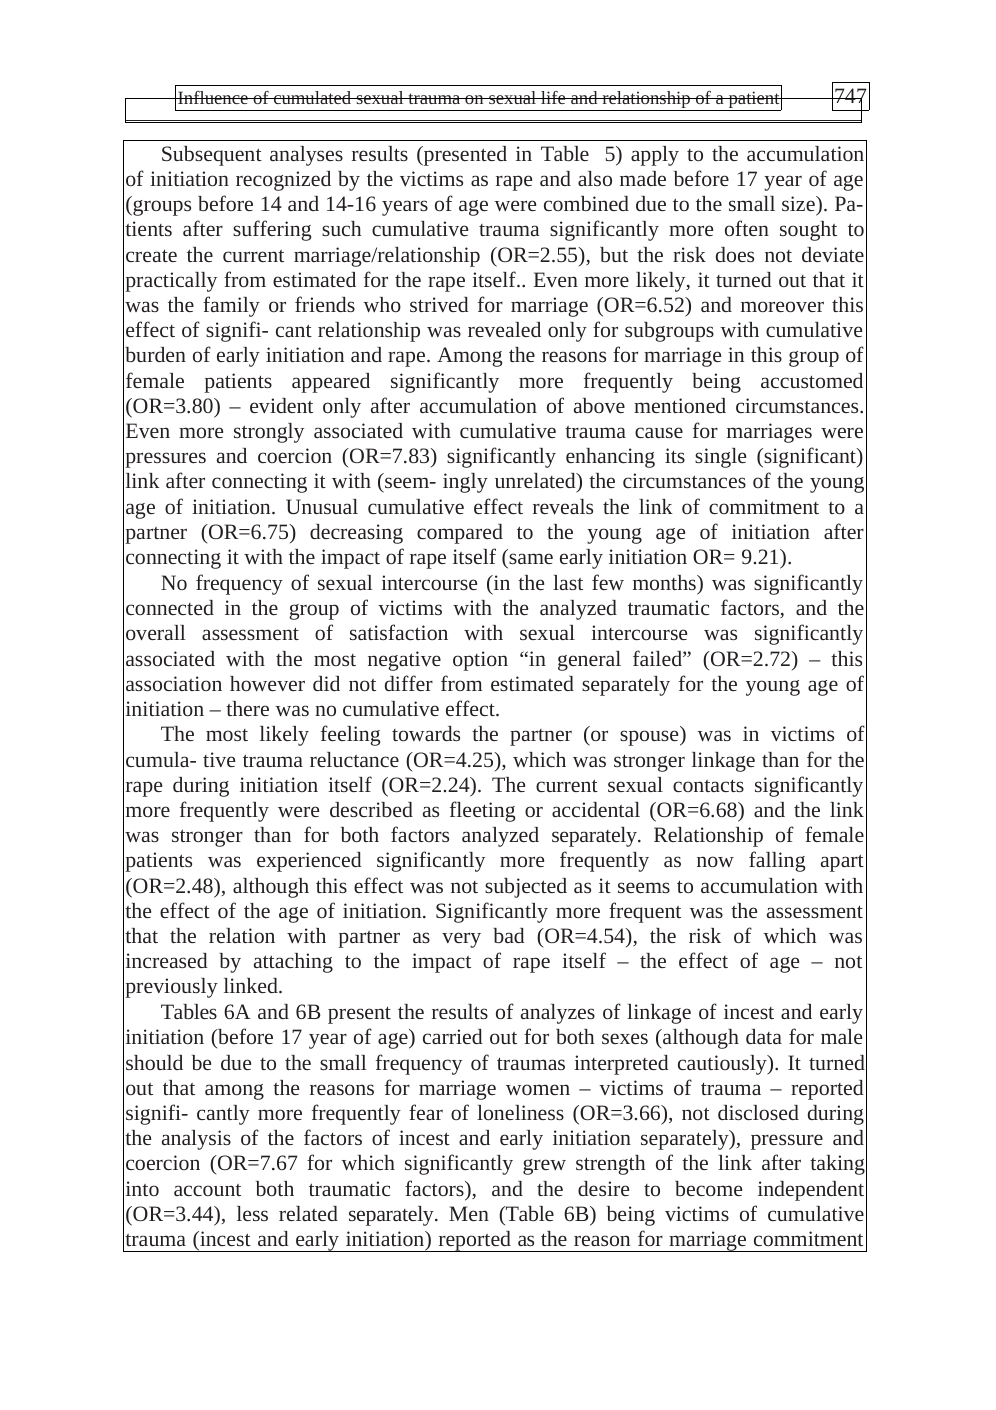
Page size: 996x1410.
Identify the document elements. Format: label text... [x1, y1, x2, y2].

text 747 [834, 83, 869, 108]
text Subsequent analyses results (presented in Table 5) apply to the accumulation of initiation recognized by the victims as rape and also made before 17 year of age (groups before 14 and 14-16 years of age were combined due to the small size). Pa- tients after suffering such cumulative trauma significantly more often sought to create the current marriage/relationship (OR=2.55), but the risk does not deviate practically from estimated for the rape itself.. Even more likely, it turned out that it was the family or friends who strived for marriage (OR=6.52) and moreover this effect of signifi- cant relationship was revealed only for subgroups with cumulative burden of early initiation and rape. Among the reasons for marriage in this group of female patients appeared significantly more frequently being accustomed (OR=3.80) – evident only after accumulation of above mentioned circumstances. Even more strongly associated with cumulative trauma cause for marriages were pressures and coercion (OR=7.83) significantly enhancing its single (significant) link after connecting it with (seem- ingly unrelated) the circumstances of the young age of initiation. Unusual cumulative effect reveals the link of commitment to a partner (OR=6.75) decreasing compared to the young age of initiation after connecting it with the impact of rape itself (same early initiation OR= 9.21). [125, 141, 865, 569]
text Influence of cumulated sexual trauma on sexual life and relationship of a patient [177, 99, 682, 108]
text No frequency of sexual intercourse (in the last few months) was significantly connected in the group of victims with the analyzed traumatic factors, and the overall assessment of satisfaction with sexual intercourse was significantly associated with the most negative option “in general failed” (OR=2.72) – this association however did not differ from estimated separately for the young age of initiation – there was no cumulative effect. [125, 570, 864, 721]
text Influence of cumulated sexual trauma on sexual life and relationship of a patient [177, 87, 781, 98]
text Tables 6A and 6B present the results of analyzes of linkage of incest and early initiation (before 17 year of age) carried out for both sexes (although data for male should be due to the small frequency of traumas interpreted cautiously). It turned out that among the reasons for marriage women – victims of trauma – reported signifi- cantly more frequently fear of loneliness (OR=3.66), not disclosed during the analysis of the factors of incest and early initiation separately), pressure and coercion (OR=7.67 for which significantly grew strength of the link after taking into account both traumatic factors), and the desire to become independent (OR=3.44), less related separately. Men (Table 6B) being victims of cumulative trauma (incest and early initiation) reported as the reason for marriage commitment to partner (OR=5.42) and also saw themselves as more involved (OR=5.58). [125, 999, 865, 1251]
text The most likely feeling towards the partner (or spouse) was in victims of cumula- tive trauma reluctance (OR=4.25), which was stronger linkage than for the rape during initiation itself (OR=2.24). The current sexual contacts significantly more frequently were described as fleeting or accidental (OR=6.68) and the link was stronger than for both factors analyzed separately. Relationship of female patients was experienced significantly more frequently as now falling apart (OR=2.48), although this effect was not subjected as it seems to accumulation with the effect of the age of initiation. Significantly more frequent was the assessment that the relation with partner as very bad (OR=4.54), the risk of which was increased by attaching to the impact of rape itself – the effect of age – not previously linked. [125, 721, 864, 999]
